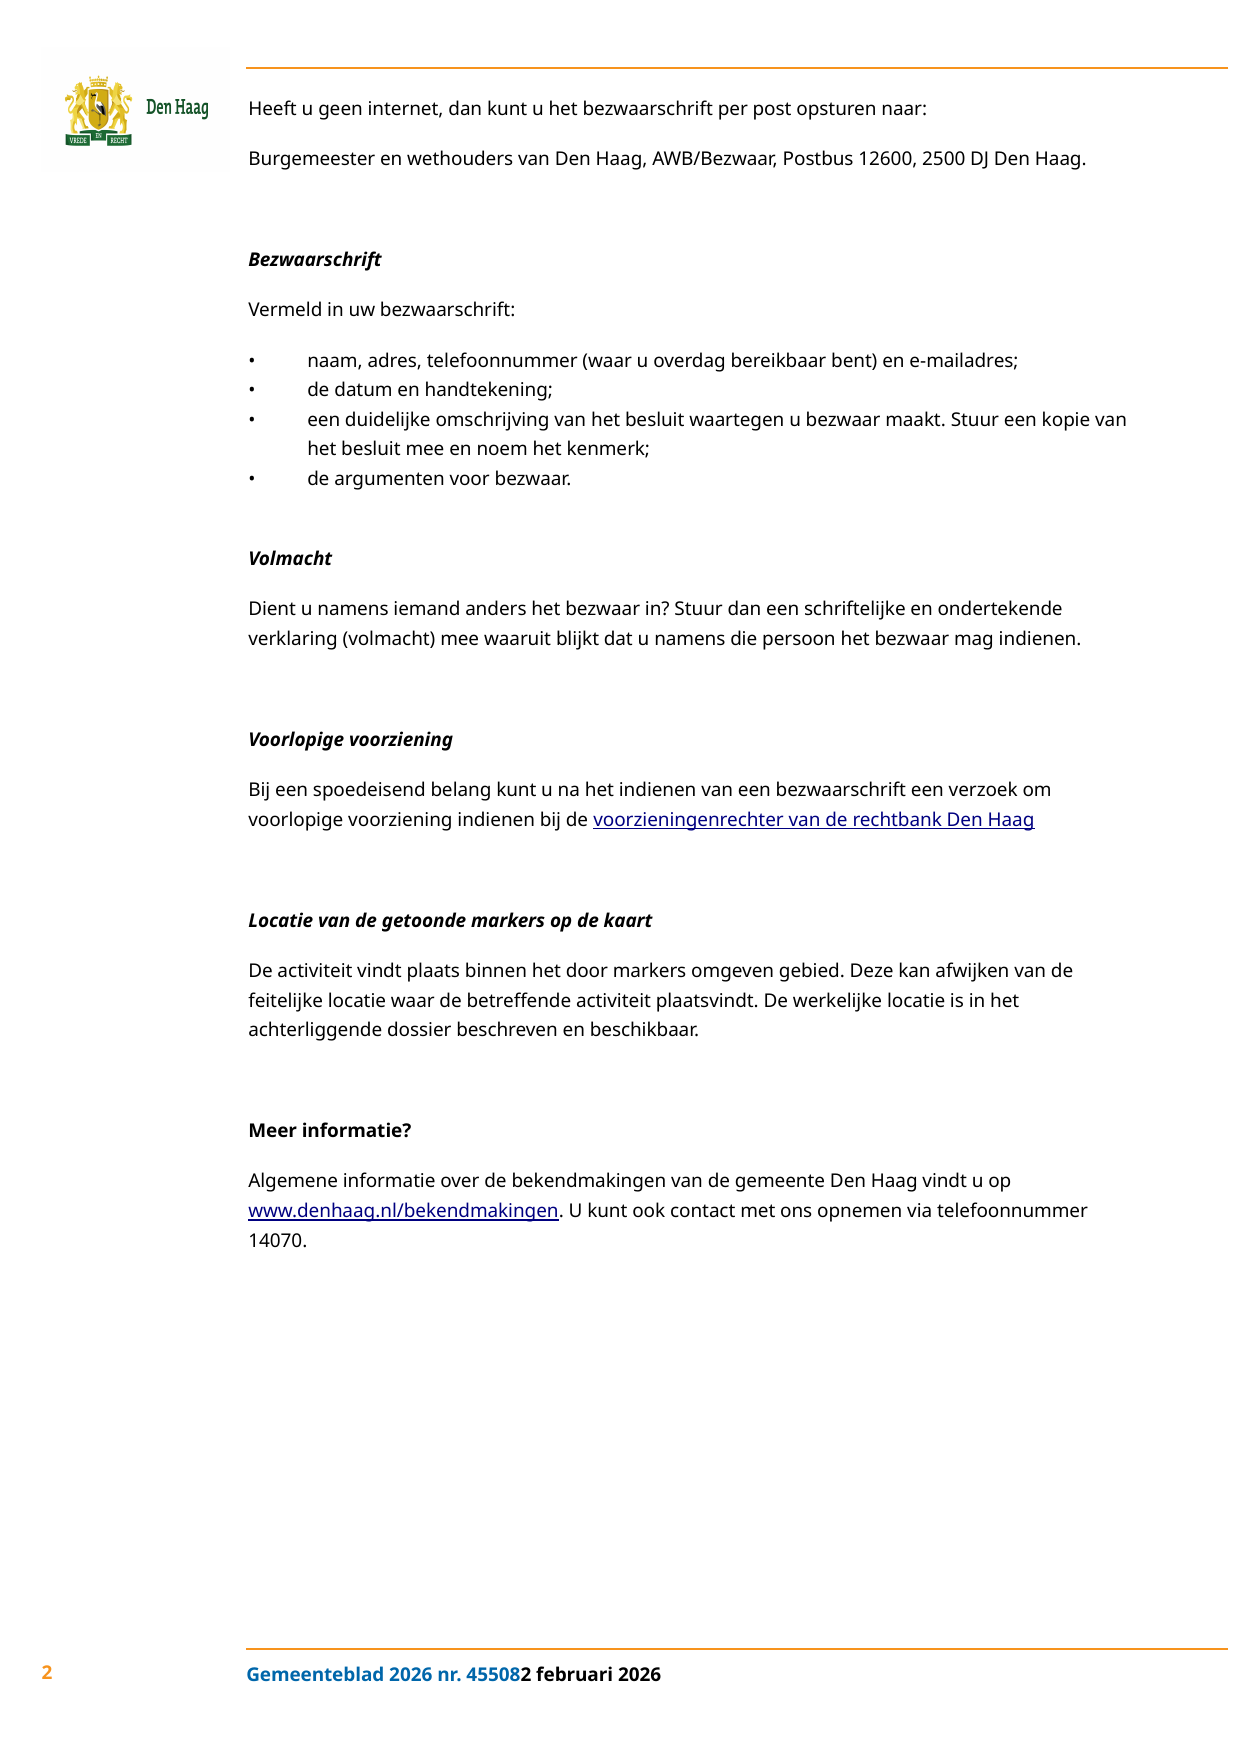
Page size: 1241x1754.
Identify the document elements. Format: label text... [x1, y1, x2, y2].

list de datum en handtekening; [248, 376, 1152, 402]
text Dient u namens iemand anders het bezwaar in? Stuur dan een schriftelijke en ondertekende verklaring (volmacht) mee waaruit blijkt dat u namens die persoon het bezwaar mag indienen. [248, 596, 1152, 651]
text De activiteit vindt plaats binnen het door markers omgeven gebied. Deze kan afwijken van de feitelijke locatie waar de betreffende activiteit plaatsvindt. De werkelijke locatie is in het achterliggende dossier beschreven en beschikbaar. [248, 957, 1152, 1042]
text Heeft u geen internet, dan kunt u het bezwaarschrift per post opsturen naar: [248, 95, 1152, 121]
text Algemene informatie over de bekendmakingen van de gemeente Den Haag vindt u op www.denhaag.nl/bekendmakingen. U kunt ook contact met ons opnemen via telefoonnummer 14070. [248, 1168, 1152, 1253]
list naam, adres, telefoonnummer (waar u overdag bereikbaar bent) en e-mailadres; [248, 347, 1152, 373]
text Burgemeester en wethouders van Den Haag, AWB/Bezwaar, Postbus 12600, 2500 DJ Den Haag. [248, 145, 1152, 171]
text Meer informatie? [248, 1117, 1152, 1143]
text Bij een spoedeisend belang kunt u na het indienen van een bezwaarschrift een verzoek om voorlopige voorziening indienen bij de voorzieningenrechter van de rechtbank Den Haag [248, 776, 1152, 832]
list een duidelijke omschrijving van het besluit waartegen u bezwaar maakt. Stuur een kopie van het besluit mee en noem het kenmerk; [248, 406, 1152, 461]
text Locatie van de getoonde markers op de kaart [248, 907, 1152, 933]
text Bezwaarschrift [248, 246, 1152, 272]
picture [41, 47, 231, 172]
text Vermeld in uw bezwaarschrift: [248, 296, 1152, 322]
text Volmacht [248, 545, 1152, 571]
list de argumenten voor bezwaar. [248, 465, 1152, 491]
text Voorlopige voorziening [248, 726, 1152, 752]
